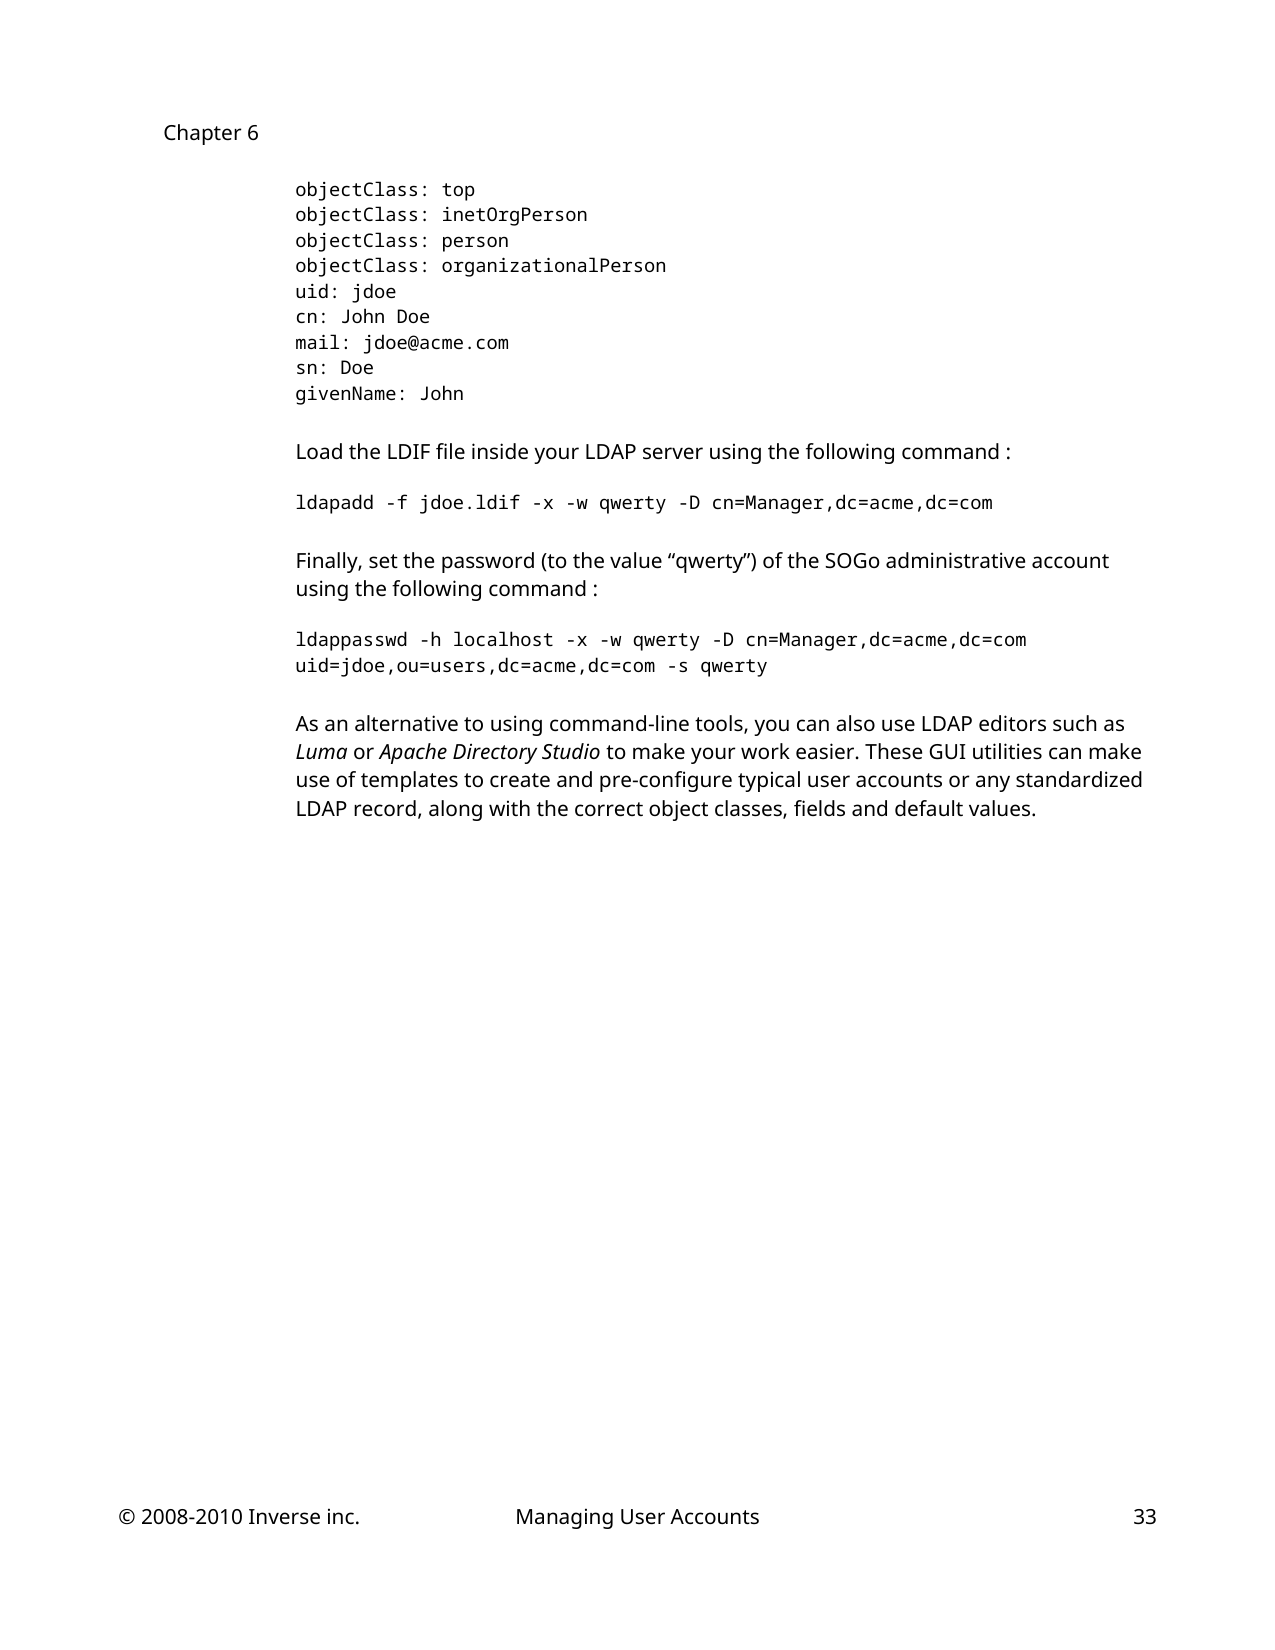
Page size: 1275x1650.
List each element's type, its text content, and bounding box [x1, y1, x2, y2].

text As an alternative to using command-line tools, you can also use LDAP editors such as Luma or Apache Directory Studio to make your work easier. These GUI utilities can make use of templates to create and pre-configure typical user accounts or any standardized LDAP record, along with the correct object classes, fields and default values. [295, 709, 1157, 822]
text ldapadd -f jdoe.ldif -x -w qwerty -D cn=Manager,dc=acme,dc=com [295, 489, 1157, 514]
text uid: jdoe [295, 278, 1157, 304]
text objectClass: person [295, 227, 1157, 253]
text mail: jdoe@acme.com [295, 329, 1157, 355]
text Finally, set the password (to the value “qwerty”) of the SOGo administrative account using the following command : [295, 546, 1157, 603]
text cn: John Doe [295, 304, 1157, 329]
text objectClass: inetOrgPerson [295, 202, 1157, 227]
text givenName: John [295, 380, 1157, 406]
text objectClass: top [295, 176, 1157, 202]
text ldappasswd -h localhost -x -w qwerty -D cn=Manager,dc=acme,dc=com uid=jdoe,ou=users,dc=acme,dc=com -s qwerty [295, 626, 1157, 677]
text sn: Doe [295, 355, 1157, 380]
text objectClass: organizationalPerson [295, 253, 1157, 278]
text Load the LDIF file inside your LDAP server using the following command : [295, 437, 1157, 465]
